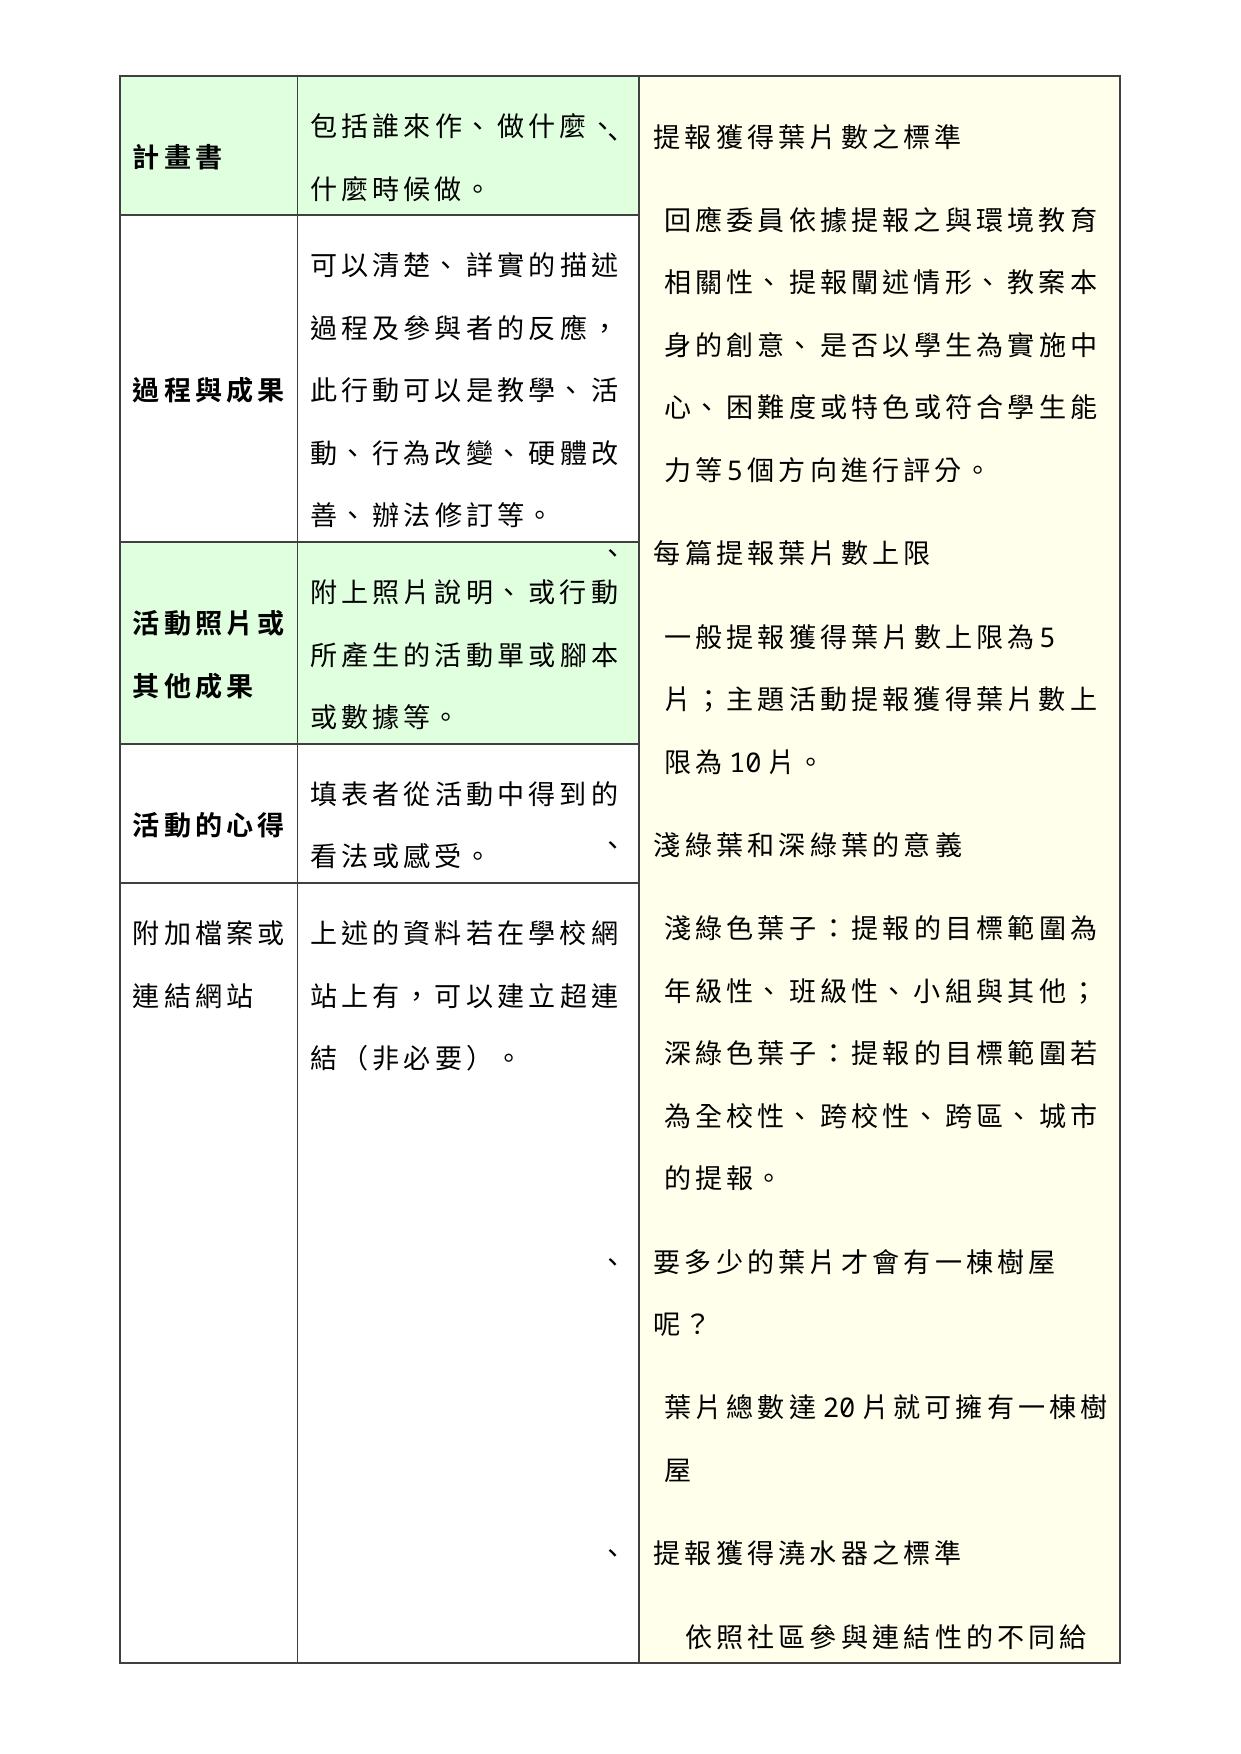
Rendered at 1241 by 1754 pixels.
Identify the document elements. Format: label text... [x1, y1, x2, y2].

table_cell 提報獲得葉片數之標準 回應委員依據提報之與環境教育相關性、提報闡述情形、教案本身的創意、是否以學生為實施中心、困難度或特色或符合學生能力等5個方向進行評分。 每篇提報葉片數上限 一般提報獲得葉片數上限為5片；主題活動提報獲得葉片數上限為10片。 淺綠葉和深綠葉的意義 淺綠色葉子：提報的目標範圍為年級性、班級性、小組與其他；深綠色葉子：提報的目標範圍若為全校性、跨校性、跨區、城市的提報。 要多少的葉片才會有一棟樹屋呢？ 葉片總數達20片就可擁有一棟樹屋 提報獲得澆水器之標準 依照社區參與連結性的不同給 [640, 77, 1119, 1662]
table_cell 可以清楚、詳實的描述過程及參與者的反應，此行動可以是教學、活動、行為改變、硬體改善、辦法修訂等。 [298, 216, 638, 541]
table_cell 填表者從活動中得到的看法或感受。 [298, 745, 638, 882]
table_cell 附加檔案或連結網站 [121, 884, 297, 1662]
table_cell 附上照片說明、或行動所產生的活動單或腳本或數據等。 [298, 543, 638, 743]
table_cell 活動的心得 [121, 745, 297, 882]
table_cell 計畫書 [121, 77, 297, 214]
table_cell 上述的資料若在學校網站上有，可以建立超連結（非必要）。 [298, 884, 638, 1662]
table_cell 包括誰來作、做什麼、什麼時候做。 [298, 77, 638, 214]
table_cell 過程與成果 [121, 216, 297, 541]
table_cell 活動照片或其他成果 [121, 543, 297, 743]
